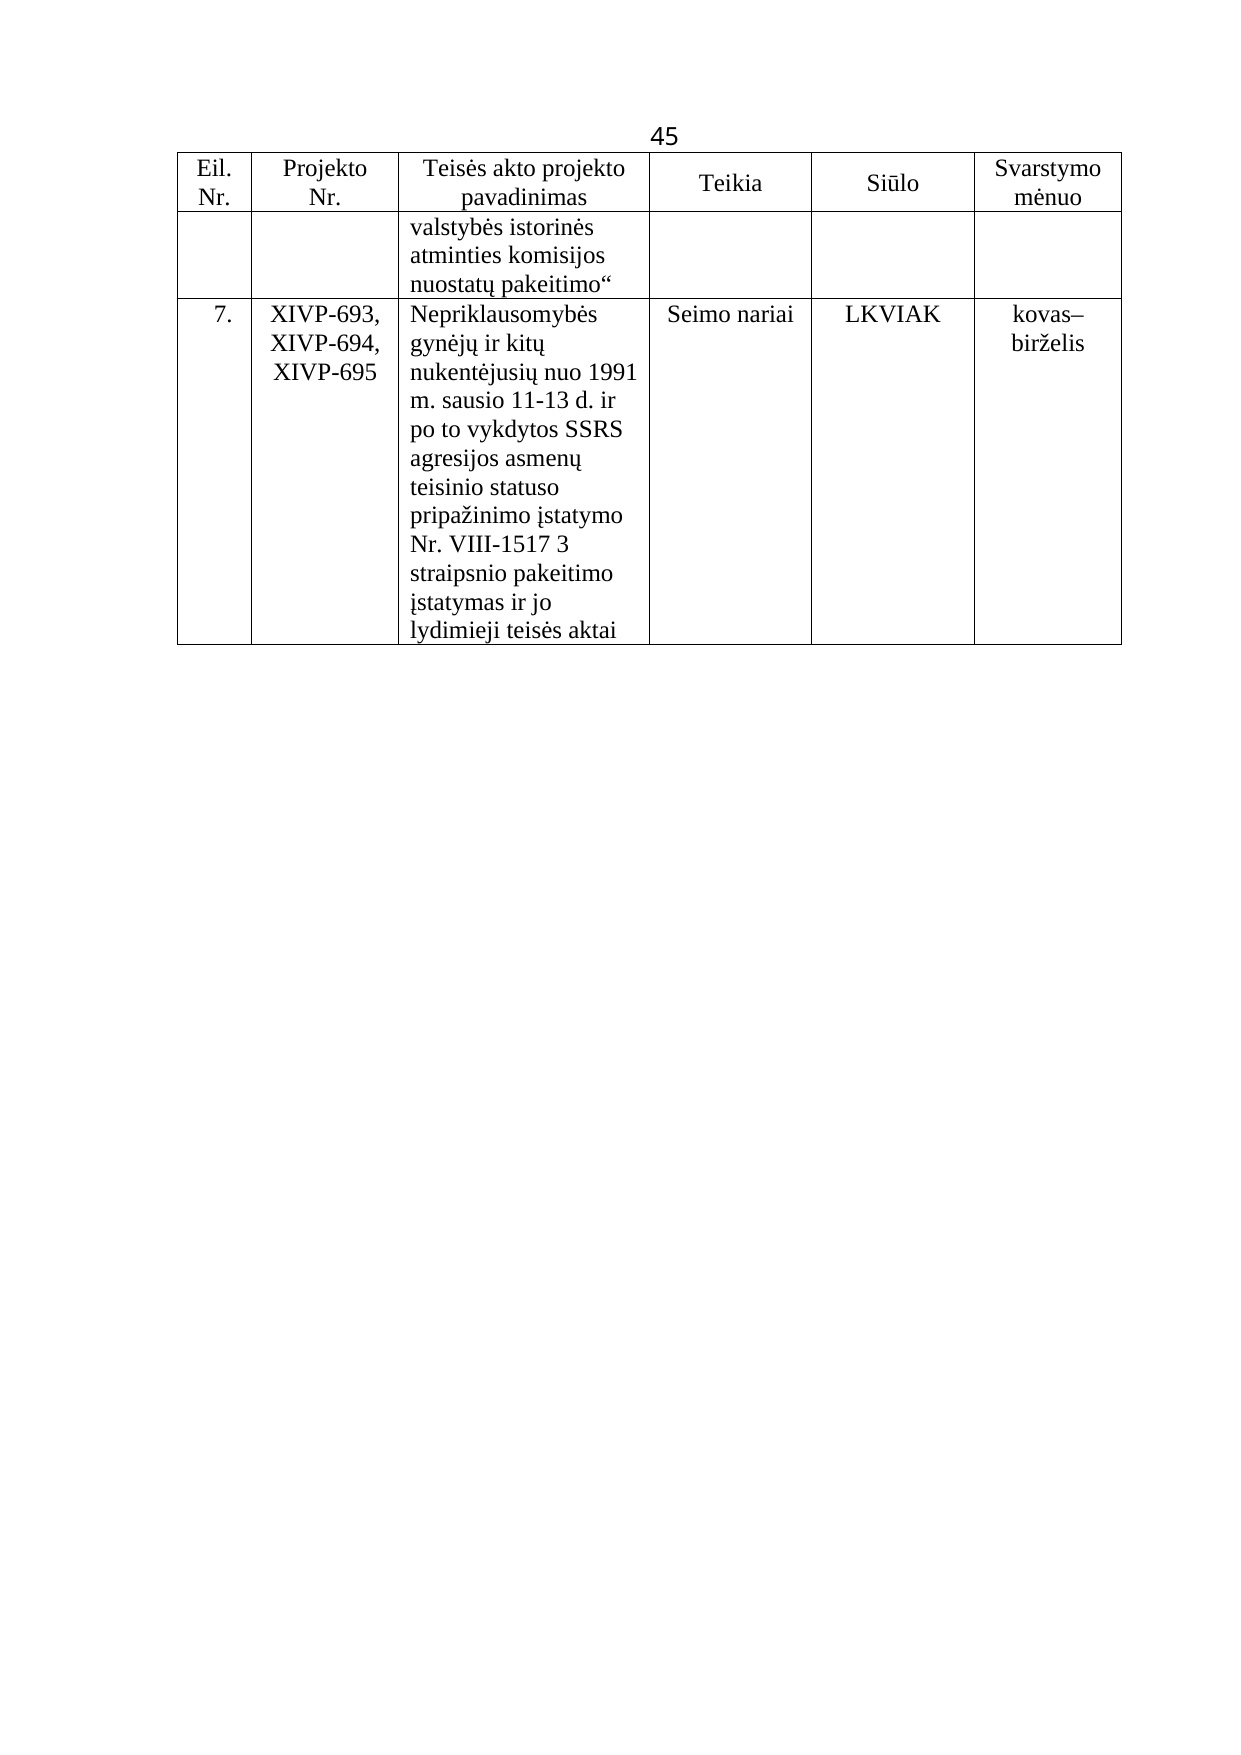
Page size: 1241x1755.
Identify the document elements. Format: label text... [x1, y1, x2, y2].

table_cell [178, 212, 251, 298]
table_header Eil. Nr. [178, 153, 251, 211]
table_cell [178, 299, 251, 644]
table_cell [975, 212, 1121, 298]
table_cell LKVIAK [812, 299, 974, 644]
table_header Teisės akto projekto pavadinimas [399, 153, 649, 211]
table_cell Seimo nariai [650, 299, 811, 644]
table_cell XIVP-693, XIVP-694, XIVP-695 [252, 299, 398, 644]
table_cell kovas–birželis [975, 299, 1121, 644]
table_header Teikia [650, 153, 811, 211]
table_cell Nepriklausomybės gynėjų ir kitų nukentėjusių nuo 1991 m. sausio 11-13 d. ir po to vykdytos SSRS agresijos asmenų teisinio statuso pripažinimo įstatymo Nr. VIII-1517 3 straipsnio pakeitimo įstatymas ir jo lydimieji teisės aktai [399, 299, 649, 644]
table_cell [650, 212, 811, 298]
table_cell [252, 212, 398, 298]
table_cell valstybės istorinės atminties komisijos nuostatų pakeitimo“ [399, 212, 649, 298]
table_header Svarstymo mėnuo [975, 153, 1121, 211]
table_header Siūlo [812, 153, 974, 211]
table_cell [812, 212, 974, 298]
table_header Projekto Nr. [252, 153, 398, 211]
